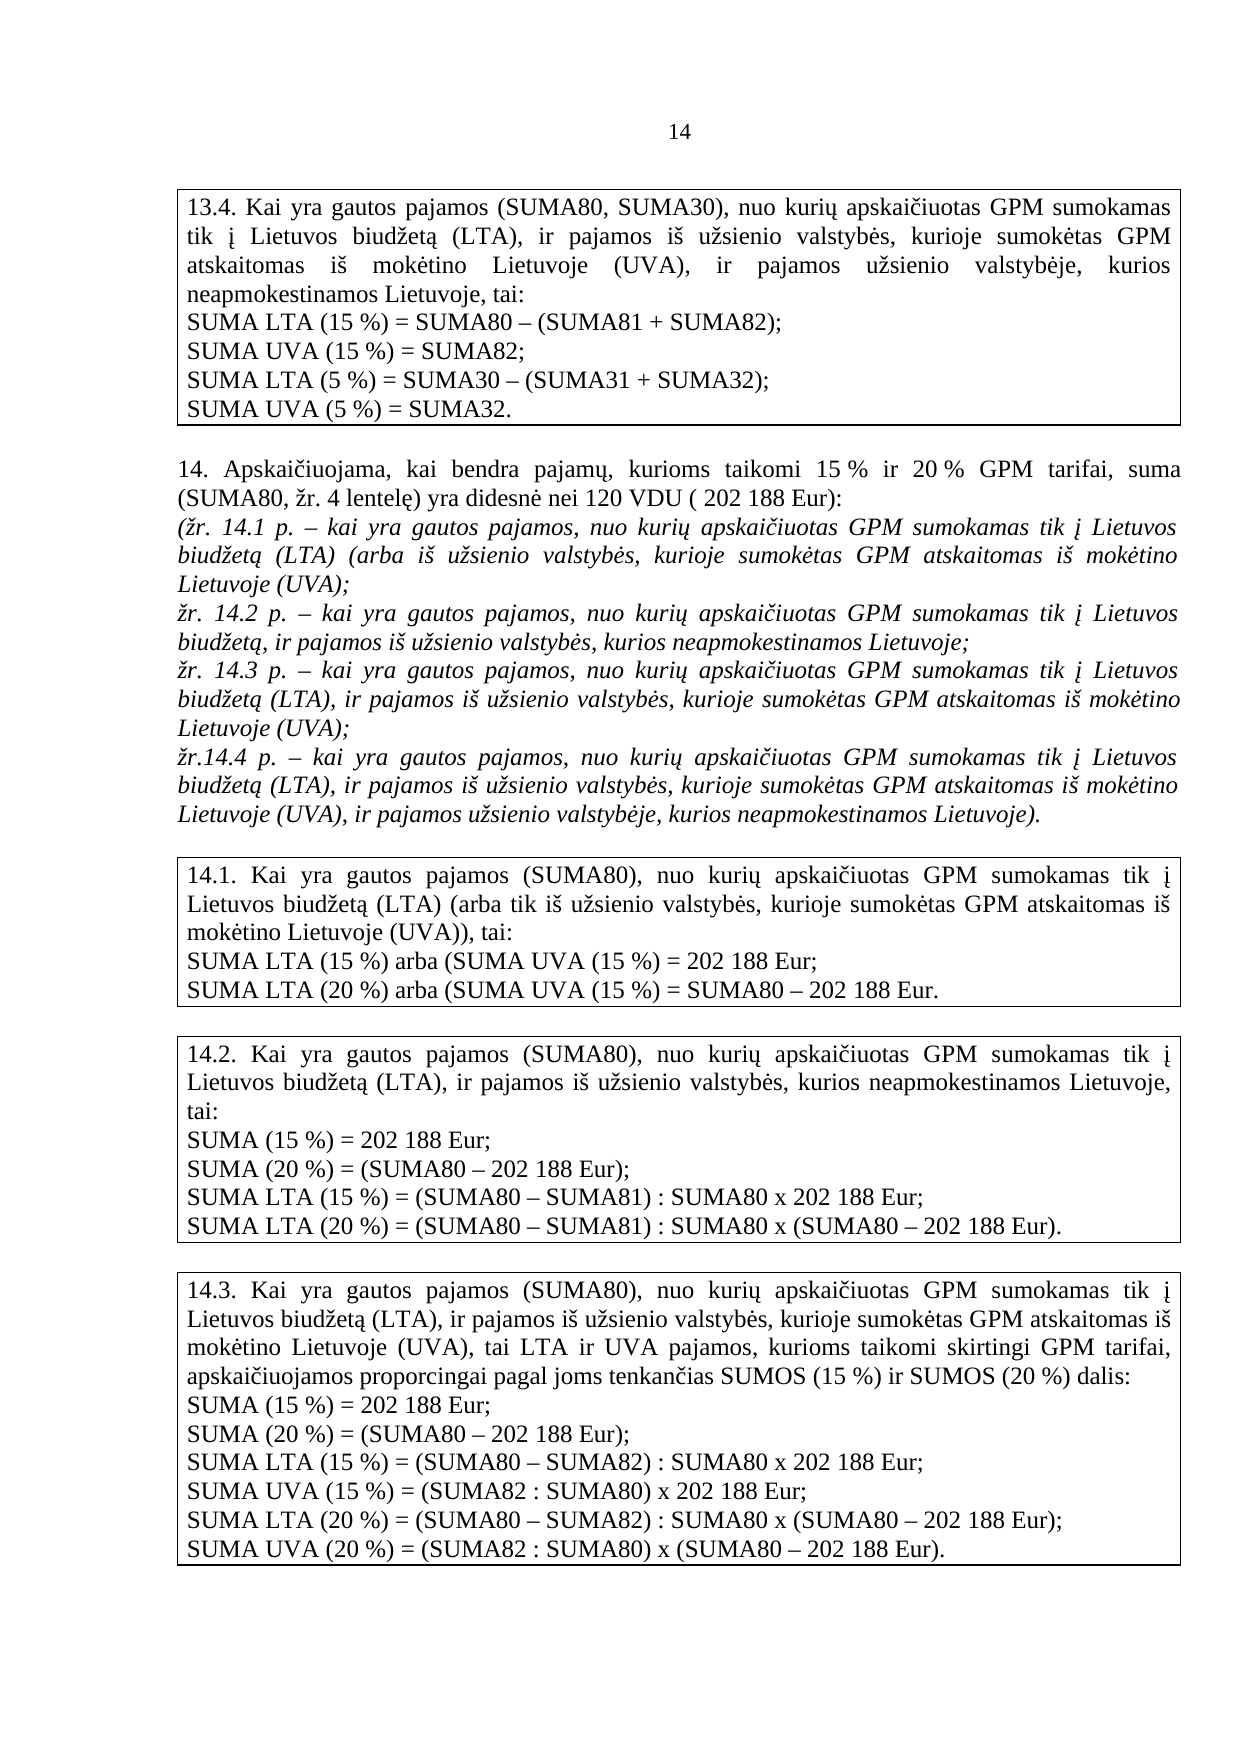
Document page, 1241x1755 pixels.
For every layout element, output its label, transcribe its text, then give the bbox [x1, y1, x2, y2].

text SUMA (20 %) = (SUMA80 – 202 188 Eur); [178, 1416, 1180, 1444]
text žr. 14.3 p. – kai yra gautos pajamos, nuo kurių apskaičiuotas GPM sumokamas tik į Lietuvos biudžetą (LTA), ir pajamos iš užsienio valstybės, kurioje sumokėtas GPM atskaitomas iš mokėtino Lietuvoje (UVA); [177, 656, 1181, 742]
text SUMA UVA (5 %) = SUMA32. [178, 391, 1180, 424]
text SUMA LTA (15 %) arba (SUMA UVA (15 %) = 202 188 Eur; [178, 943, 1180, 972]
text 13.4. Kai yra gautos pajamos (SUMA80, SUMA30), nuo kurių apskaičiuotas GPM sumokamas tik į Lietuvos biudžetą (LTA), ir pajamos iš užsienio valstybės, kurioje sumokėtas GPM atskaitomas iš mokėtino Lietuvoje (UVA), ir pajamos užsienio valstybėje, kurios neapmokestinamos Lietuvoje, tai: [178, 190, 1180, 304]
text SUMA (20 %) = (SUMA80 – 202 188 Eur); [178, 1151, 1180, 1179]
text 14.2. Kai yra gautos pajamos (SUMA80), nuo kurių apskaičiuotas GPM sumokamas tik į Lietuvos biudžetą (LTA), ir pajamos iš užsienio valstybės, kurios neapmokestinamos Lietuvoje, tai: [178, 1037, 1180, 1122]
text SUMA LTA (15 %) = (SUMA80 – SUMA82) : SUMA80 x 202 188 Eur; [178, 1444, 1180, 1473]
text SUMA LTA (20 %) arba (SUMA UVA (15 %) = SUMA80 – 202 188 Eur. [178, 972, 1180, 1006]
text SUMA UVA (15 %) = SUMA82; [178, 333, 1180, 362]
text SUMA UVA (15 %) = (SUMA82 : SUMA80) x 202 188 Eur; [178, 1473, 1180, 1502]
text 14.1. Kai yra gautos pajamos (SUMA80), nuo kurių apskaičiuotas GPM sumokamas tik į Lietuvos biudžetą (LTA) (arba tik iš užsienio valstybės, kurioje sumokėtas GPM atskaitomas iš mokėtino Lietuvoje (UVA)), tai: [178, 858, 1180, 943]
text SUMA UVA (20 %) = (SUMA82 : SUMA80) x (SUMA80 – 202 188 Eur). [178, 1531, 1180, 1564]
text SUMA LTA (20 %) = (SUMA80 – SUMA81) : SUMA80 x (SUMA80 – 202 188 Eur). [178, 1208, 1180, 1242]
text SUMA LTA (15 %) = (SUMA80 – SUMA81) : SUMA80 x 202 188 Eur; [178, 1179, 1180, 1208]
text (žr. 14.1 p. – kai yra gautos pajamos, nuo kurių apskaičiuotas GPM sumokamas tik į Lietuvos biudžetą (LTA) (arba iš užsienio valstybės, kurioje sumokėtas GPM atskaitomas iš mokėtino Lietuvoje (UVA); [177, 512, 1181, 598]
text SUMA (15 %) = 202 188 Eur; [178, 1122, 1180, 1151]
text 14. Apskaičiuojama, kai bendra pajamų, kurioms taikomi 15 % ir 20 % GPM tarifai, suma (SUMA80, žr. 4 lentelę) yra didesnė nei 120 VDU ( 202 188 Eur): [177, 454, 1181, 512]
text SUMA (15 %) = 202 188 Eur; [178, 1387, 1180, 1416]
text žr. 14.2 p. – kai yra gautos pajamos, nuo kurių apskaičiuotas GPM sumokamas tik į Lietuvos biudžetą, ir pajamos iš užsienio valstybės, kurios neapmokestinamos Lietuvoje; [177, 598, 1181, 656]
text SUMA LTA (15 %) = SUMA80 – (SUMA81 + SUMA82); [178, 304, 1180, 333]
text SUMA LTA (5 %) = SUMA30 – (SUMA31 + SUMA32); [178, 362, 1180, 391]
text SUMA LTA (20 %) = (SUMA80 – SUMA82) : SUMA80 x (SUMA80 – 202 188 Eur); [178, 1502, 1180, 1531]
text 14.3. Kai yra gautos pajamos (SUMA80), nuo kurių apskaičiuotas GPM sumokamas tik į Lietuvos biudžetą (LTA), ir pajamos iš užsienio valstybės, kurioje sumokėtas GPM atskaitomas iš mokėtino Lietuvoje (UVA), tai LTA ir UVA pajamos, kurioms taikomi skirtingi GPM tarifai, apskaičiuojamos proporcingai pagal joms tenkančias SUMOS (15 %) ir SUMOS (20 %) dalis: [178, 1273, 1180, 1387]
text žr.14.4 p. – kai yra gautos pajamos, nuo kurių apskaičiuotas GPM sumokamas tik į Lietuvos biudžetą (LTA), ir pajamos iš užsienio valstybės, kurioje sumokėtas GPM atskaitomas iš mokėtino Lietuvoje (UVA), ir pajamos užsienio valstybėje, kurios neapmokestinamos Lietuvoje). [177, 742, 1181, 828]
